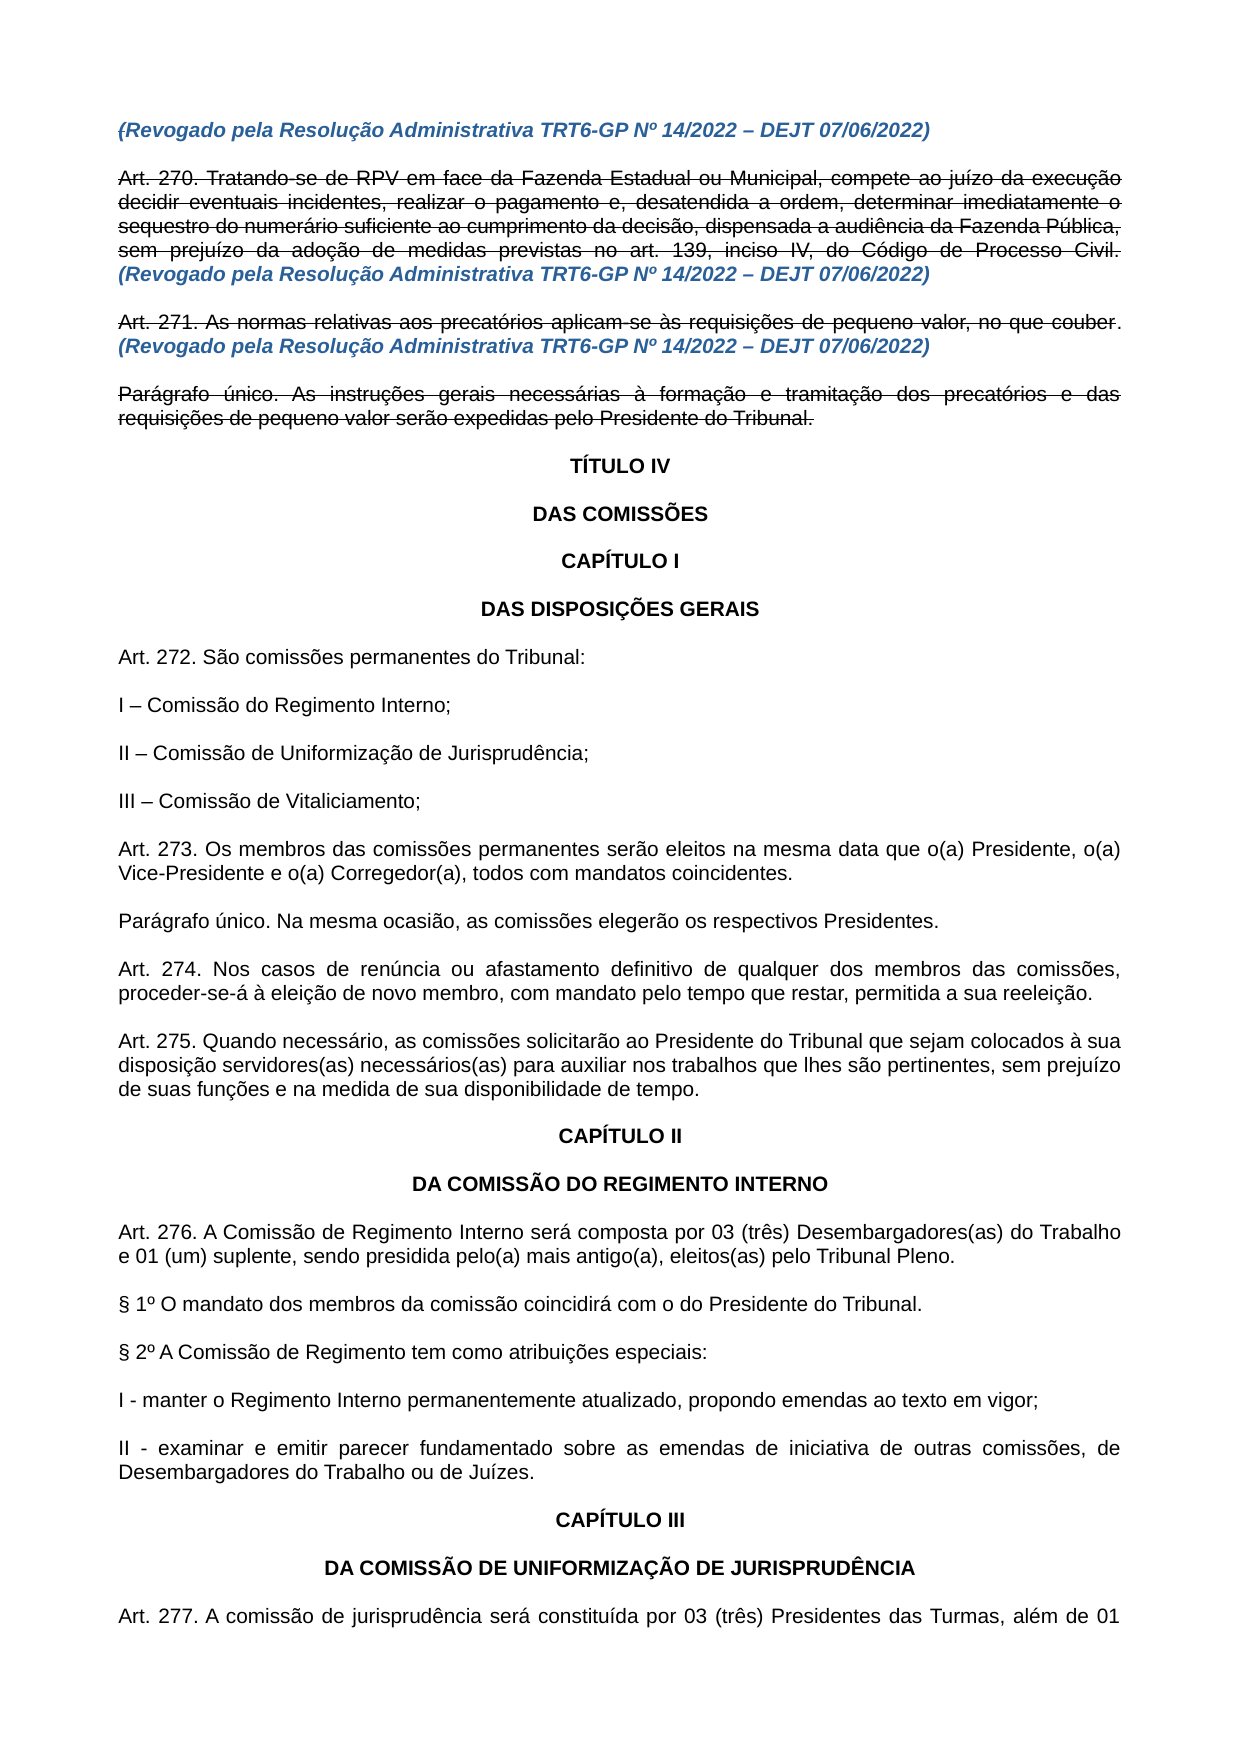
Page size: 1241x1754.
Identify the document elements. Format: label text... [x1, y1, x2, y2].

text Art. 270. Tratando-se de RPV em face da Fazenda Estadual ou Municipal, compete ao juízo da execução decidir eventuais incidentes, realizar o pagamento e, desatendida a ordem, determinar imediatamente o sequestro do numerário suficiente ao cumprimento da decisão, dispensada a audiência da Fazenda Pública, sem prejuízo da adoção de medidas previstas no art. 139, inciso IV, do Código de Processo Civil.(Revogado pela Resolução Administrativa TRT6-GP Nº 14/2022 – DEJT 07/06/2022) [118, 204, 1122, 286]
text DAS COMISSÕES [118, 501, 1122, 525]
text Art. 275. Quando necessário, as comissões solicitarão ao Presidente do Tribunal que sejam colocados à sua disposição servidores(as) necessários(as) para auxiliar nos trabalhos que lhes são pertinentes, sem prejuízo de suas funções e na medida de sua disponibilidade de tempo. [118, 1028, 1122, 1100]
text III – Comissão de Vitaliciamento; [118, 789, 1122, 813]
text DA COMISSÃO DO REGIMENTO INTERNO [118, 1172, 1122, 1196]
text CAPÍTULO I [118, 549, 1122, 573]
text Parágrafo único. As instruções gerais necessárias à formação e tramitação dos precatórios e das requisições de pequeno valor serão expedidas pelo Presidente do Tribunal. [118, 382, 1122, 429]
text CAPÍTULO II [118, 1124, 1122, 1148]
text Art. 271. As normas relativas aos precatórios aplicam-se às requisições de pequeno valor, no que couber.(Revogado pela Resolução Administrativa TRT6-GP Nº 14/2022 – DEJT 07/06/2022) [118, 310, 1122, 358]
text Art. 272. São comissões permanentes do Tribunal: [118, 645, 1122, 669]
text Art. 276. A Comissão de Regimento Interno será composta por 03 (três) Desembargadores(as) do Trabalho e 01 (um) suplente, sendo presidida pelo(a) mais antigo(a), eleitos(as) pelo Tribunal Pleno. [118, 1220, 1122, 1268]
text DA COMISSÃO DE UNIFORMIZAÇÃO DE JURISPRUDÊNCIA [118, 1556, 1122, 1579]
text I – Comissão do Regimento Interno; [118, 693, 1122, 717]
text CAPÍTULO III [118, 1508, 1122, 1532]
text § 1º O mandato dos membros da comissão coincidirá com o do Presidente do Tribunal. [118, 1292, 1122, 1316]
text TÍTULO IV [118, 453, 1122, 477]
text Art. 273. Os membros das comissões permanentes serão eleitos na mesma data que o(a) Presidente, o(a) Vice-Presidente e o(a) Corregedor(a), todos com mandatos coincidentes. [118, 837, 1122, 885]
text I - manter o Regimento Interno permanentemente atualizado, propondo emendas ao texto em vigor; [118, 1388, 1122, 1412]
text Art. 270. Tratando-se de RPV em face da Fazenda Estadual ou Municipal, compete ao juízo da execução decidir eventuais incidentes, realizar o pagamento e, desatendida a ordem, determinar imediatamente o sequestro do numerário suficiente ao cumprimento da decisão, dispensada a audiência da Fazenda Pública, sem prejuízo da adoção de medidas previstas no art. 139, inciso IV, do Código de Processo Civil.(Revogado pela Resolução Administrativa TRT6-GP Nº 14/2022 – DEJT 07/06/2022) [118, 166, 1122, 179]
text Art. 270. Tratando-se de RPV em face da Fazenda Estadual ou Municipal, compete ao juízo da execução decidir eventuais incidentes, realizar o pagamento e, desatendida a ordem, determinar imediatamente o sequestro do numerário suficiente ao cumprimento da decisão, dispensada a audiência da Fazenda Pública, sem prejuízo da adoção de medidas previstas no art. 139, inciso IV, do Código de Processo Civil.(Revogado pela Resolução Administrativa TRT6-GP Nº 14/2022 – DEJT 07/06/2022) [118, 180, 1122, 203]
text § 2º A Comissão de Regimento tem como atribuições especiais: [118, 1340, 1122, 1364]
text Parágrafo único. Na mesma ocasião, as comissões elegerão os respectivos Presidentes. [118, 909, 1122, 933]
text Art. 274. Nos casos de renúncia ou afastamento definitivo de qualquer dos membros das comissões, proceder-se-á à eleição de novo membro, com mandato pelo tempo que restar, permitida a sua reeleição. [118, 957, 1122, 1004]
text Art. 269. No caso de RPV resultante de execução definitiva em desfavor da União, das Autarquias e Fundações Federais e da Empresa Brasileira de Correios e Telégrafos, compete à Presidência do Tribunal decidir eventuais incidentes, realizar o pagamento e, desatendida a ordem, determinar imediatamente o sequestro do numerário suficiente ao cumprimento da decisão, dispensada a audiência da Fazenda Pública, sem prejuízo da adoção de medidas previstas no art. 139, inciso IV, do Código de Processo Civil.(Revogado pela Resolução Administrativa TRT6-GP Nº 14/2022 – DEJT 07/06/2022) [118, 118, 1122, 142]
text Art. 277. A comissão de jurisprudência será constituída por 03 (três) Presidentes das Turmas, além de 01 [118, 1603, 1122, 1627]
text DAS DISPOSIÇÕES GERAIS [118, 597, 1122, 621]
text II - examinar e emitir parecer fundamentado sobre as emendas de iniciativa de outras comissões, de Desembargadores do Trabalho ou de Juízes. [118, 1436, 1122, 1484]
text II – Comissão de Uniformização de Jurisprudência; [118, 741, 1122, 765]
